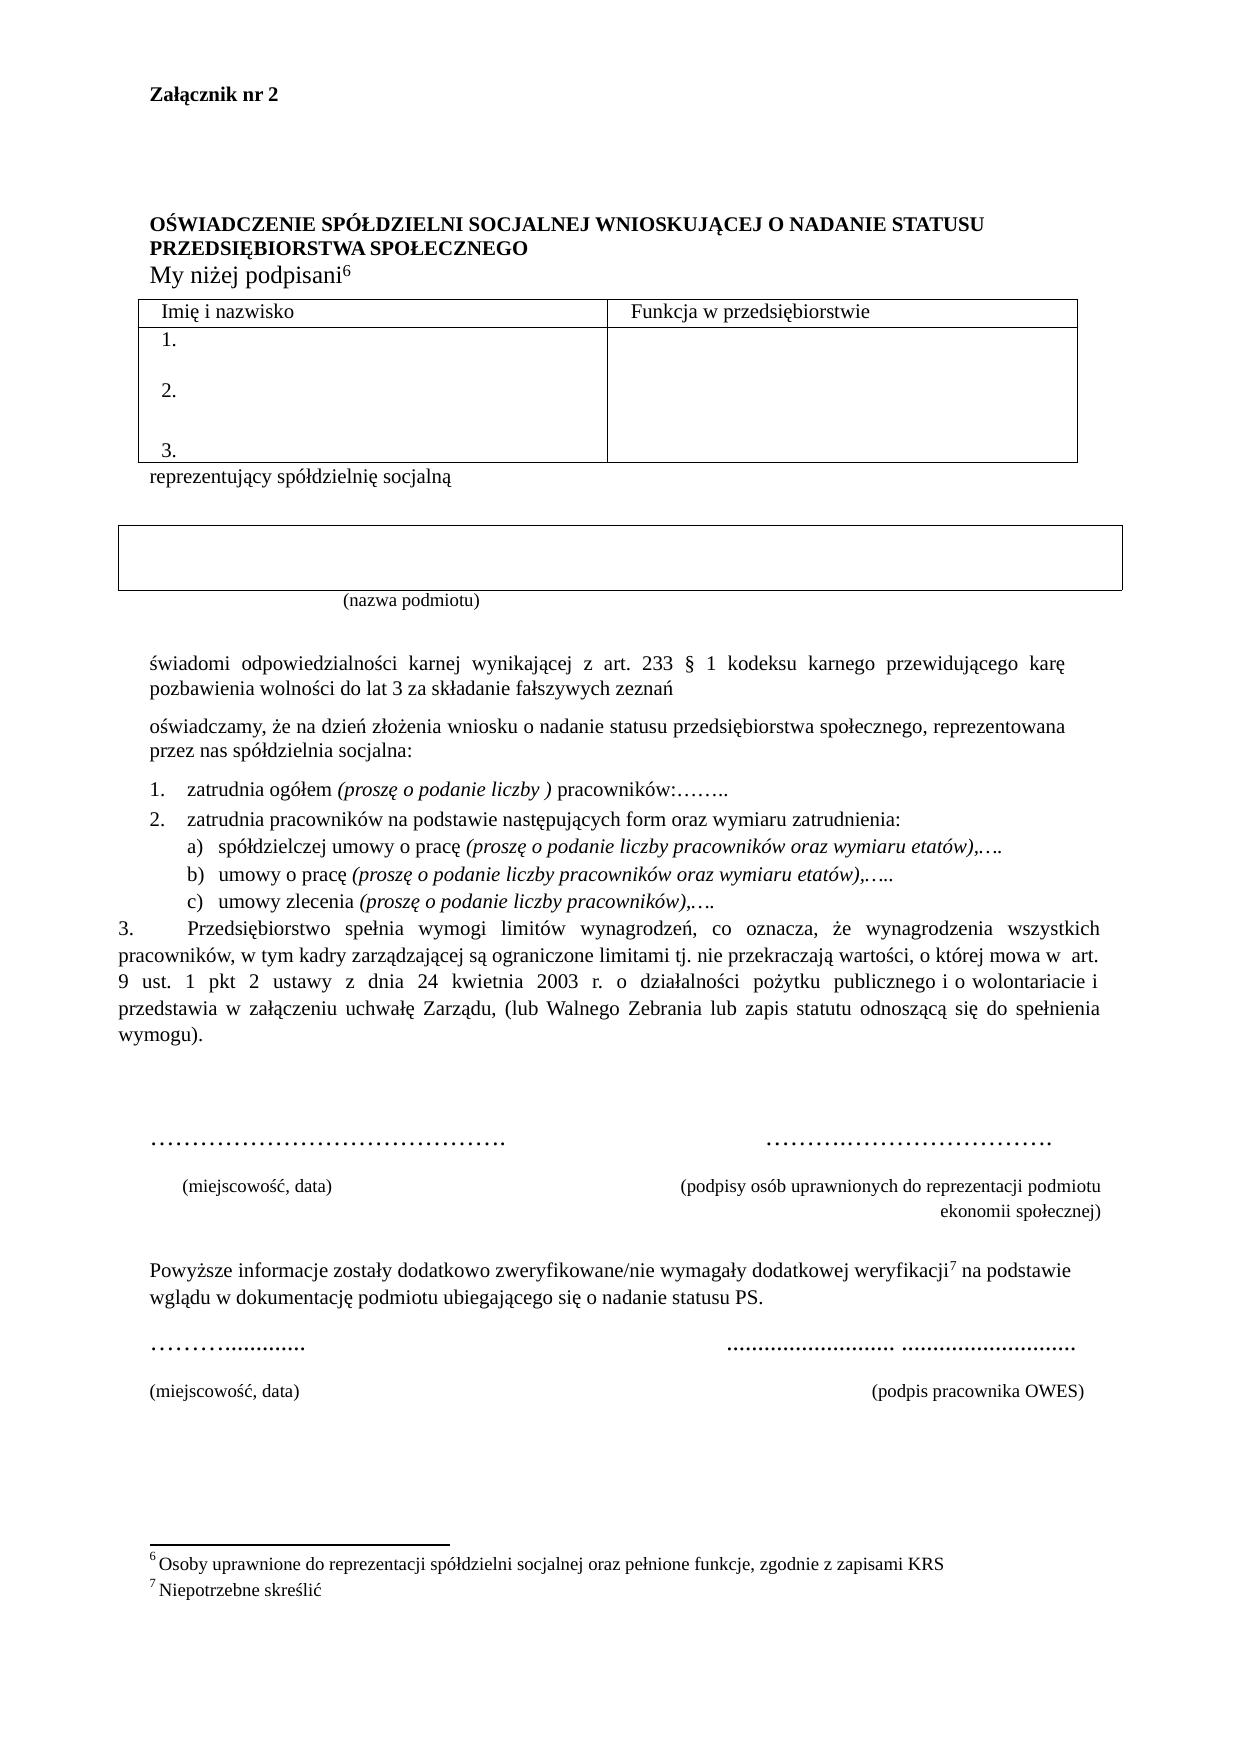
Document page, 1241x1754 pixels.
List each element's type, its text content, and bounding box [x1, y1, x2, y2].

text ………............. ........................... ............................ [149, 1327, 1122, 1356]
text oświadczamy, że na dzień złożenia wniosku o nadanie statusu przedsiębiorstwa społecznego, reprezentowana przez nas spółdzielnia socjalna: [149, 714, 1067, 762]
text (nazwa podmiotu) [118, 591, 704, 610]
text OŚWIADCZENIE SPÓŁDZIELNI SOCJALNEJ WNIOSKUJĄCEJ O NADANIE STATUSU PRZEDSIĘBIORSTWA SPOŁECZNEGO [149, 212, 1002, 260]
table_header Funkcja w przedsiębiorstwie [608, 300, 1077, 327]
list spółdzielczej umowy o pracę (proszę o podanie liczby pracowników oraz wymiaru etatów),…. [187, 834, 1122, 858]
table_header Imię i nazwisko [139, 300, 607, 327]
list umowy zlecenia (proszę o podanie liczby pracowników),…. [187, 889, 1122, 913]
text (miejscowość, data) (podpisy osób uprawnionych do reprezentacji podmiotu ekonomii społecznej) [149, 1175, 1101, 1221]
list zatrudnia pracowników na podstawie następujących form oraz wymiaru zatrudnienia: [149, 807, 1122, 831]
subtitle Załącznik nr 2 [149, 82, 1122, 106]
text ……………………………………. ……….……………………. [149, 1122, 1122, 1151]
text (miejscowość, data) (podpis pracownika OWES) [149, 1380, 1122, 1402]
text reprezentujący spółdzielnię socjalną [149, 464, 1122, 488]
list Przedsiębiorstwo spełnia wymogi limitów wynagrodzeń, co oznacza, że wynagrodzenia wszystkich pracowników, w tym kadry zarządzającej są ograniczone limitami tj. nie przekraczają wartości, o której mowa w art. 9 ust. 1 pkt 2 ustawy z dnia 24 kwietnia 2003 r. o działalności pożytku publicznego i o wolontariacie i przedstawia w załączeniu uchwałę Zarządu, (lub Walnego Zebrania lub zapis statutu odnoszącą się do spełnienia wymogu). [118, 916, 1101, 1046]
text My niżej podpisani6 [149, 260, 1122, 289]
table_header [119, 526, 1122, 589]
text Powyższe informacje zostały dodatkowo zweryfikowane/nie wymagały dodatkowej weryfikacji7 na podstawie wglądu w dokumentację podmiotu ubiegającego się o nadanie statusu PS. [149, 1257, 1122, 1309]
table_cell 1. 2. 3. [139, 328, 607, 462]
text świadomi odpowiedzialności karnej wynikającej z art. 233 § 1 kodeksu karnego przewidującego karę pozbawienia wolności do lat 3 za składanie fałszywych zeznań [149, 651, 1067, 699]
list umowy o pracę (proszę o podanie liczby pracowników oraz wymiaru etatów),….. [187, 862, 1122, 886]
table_cell [608, 328, 1077, 462]
list zatrudnia ogółem (proszę o podanie liczby ) pracowników:…….. [149, 777, 1122, 801]
